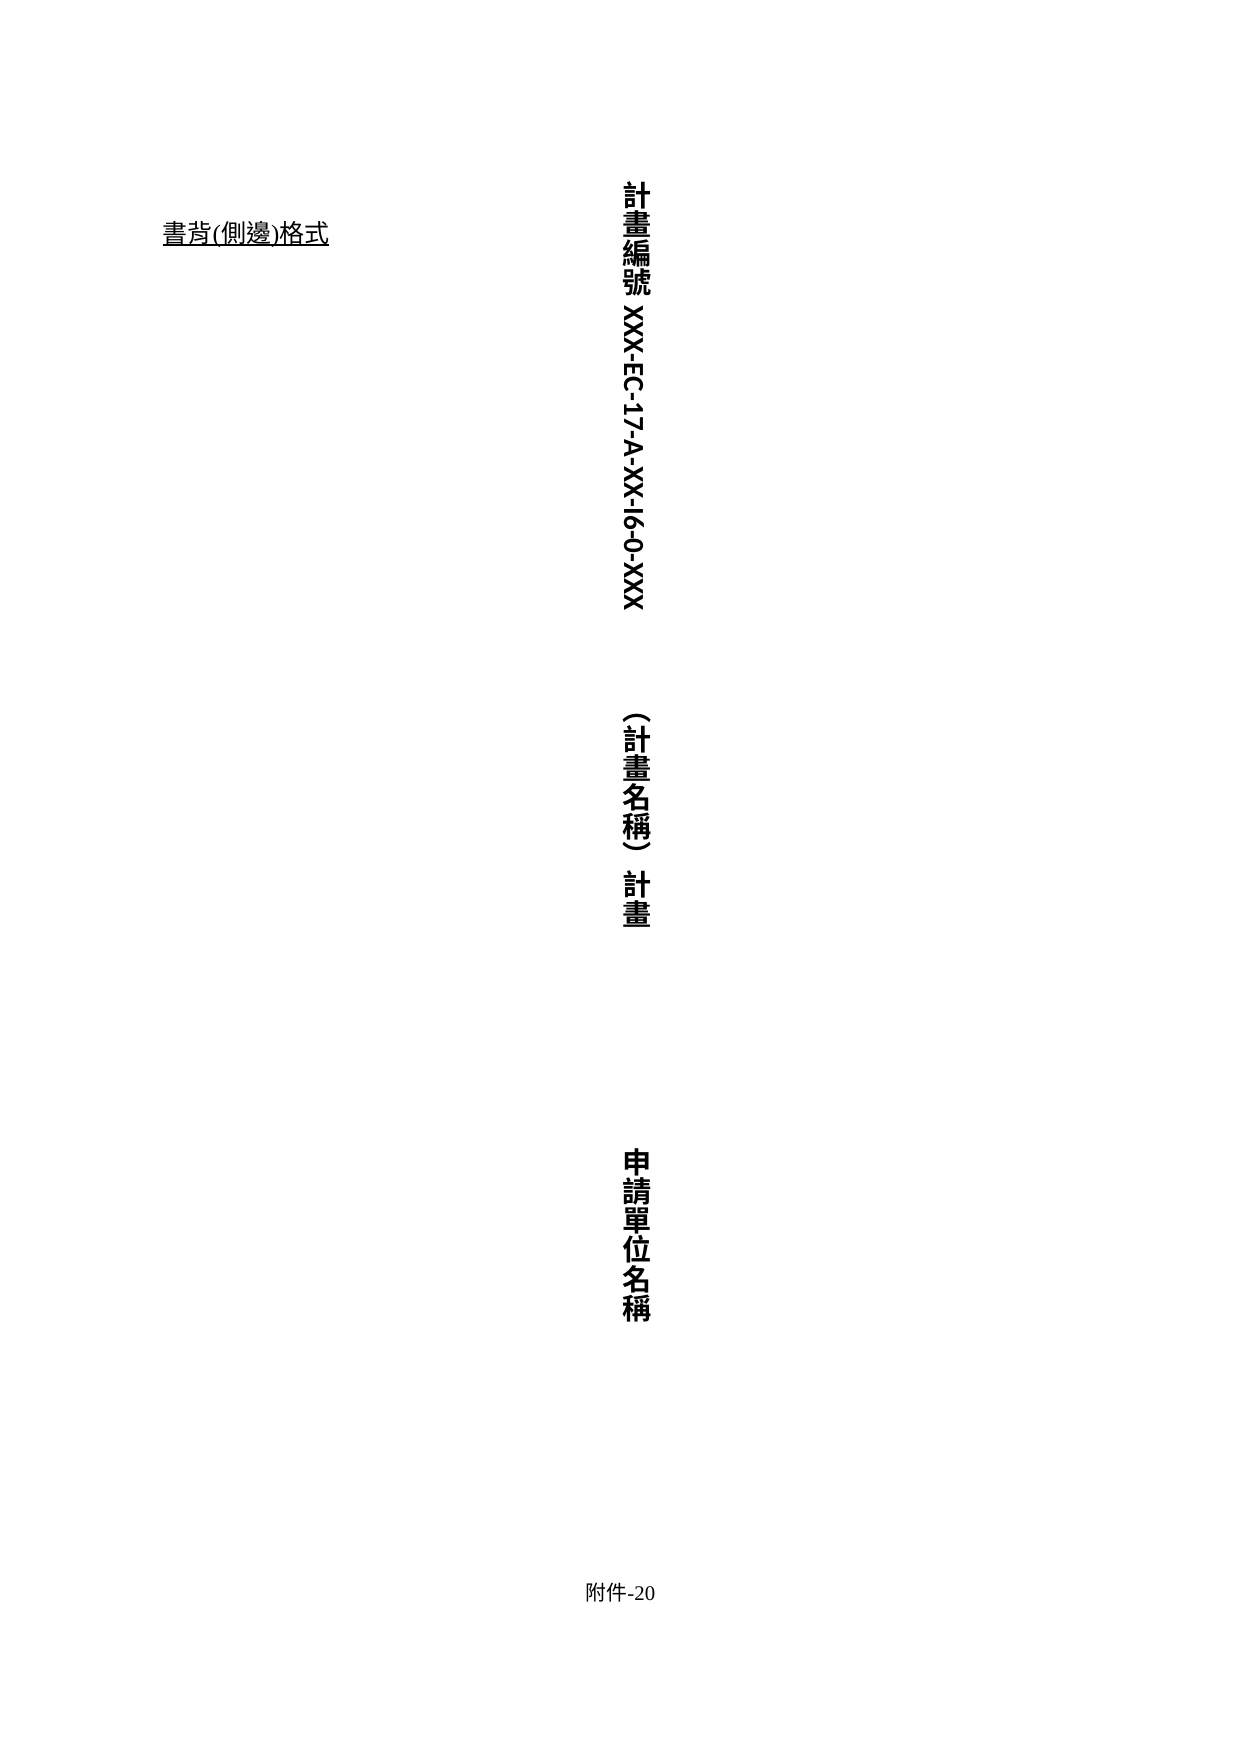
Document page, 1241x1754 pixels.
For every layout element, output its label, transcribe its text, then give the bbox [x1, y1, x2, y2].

text 書背(側邊)格式 [148, 189, 1092, 252]
